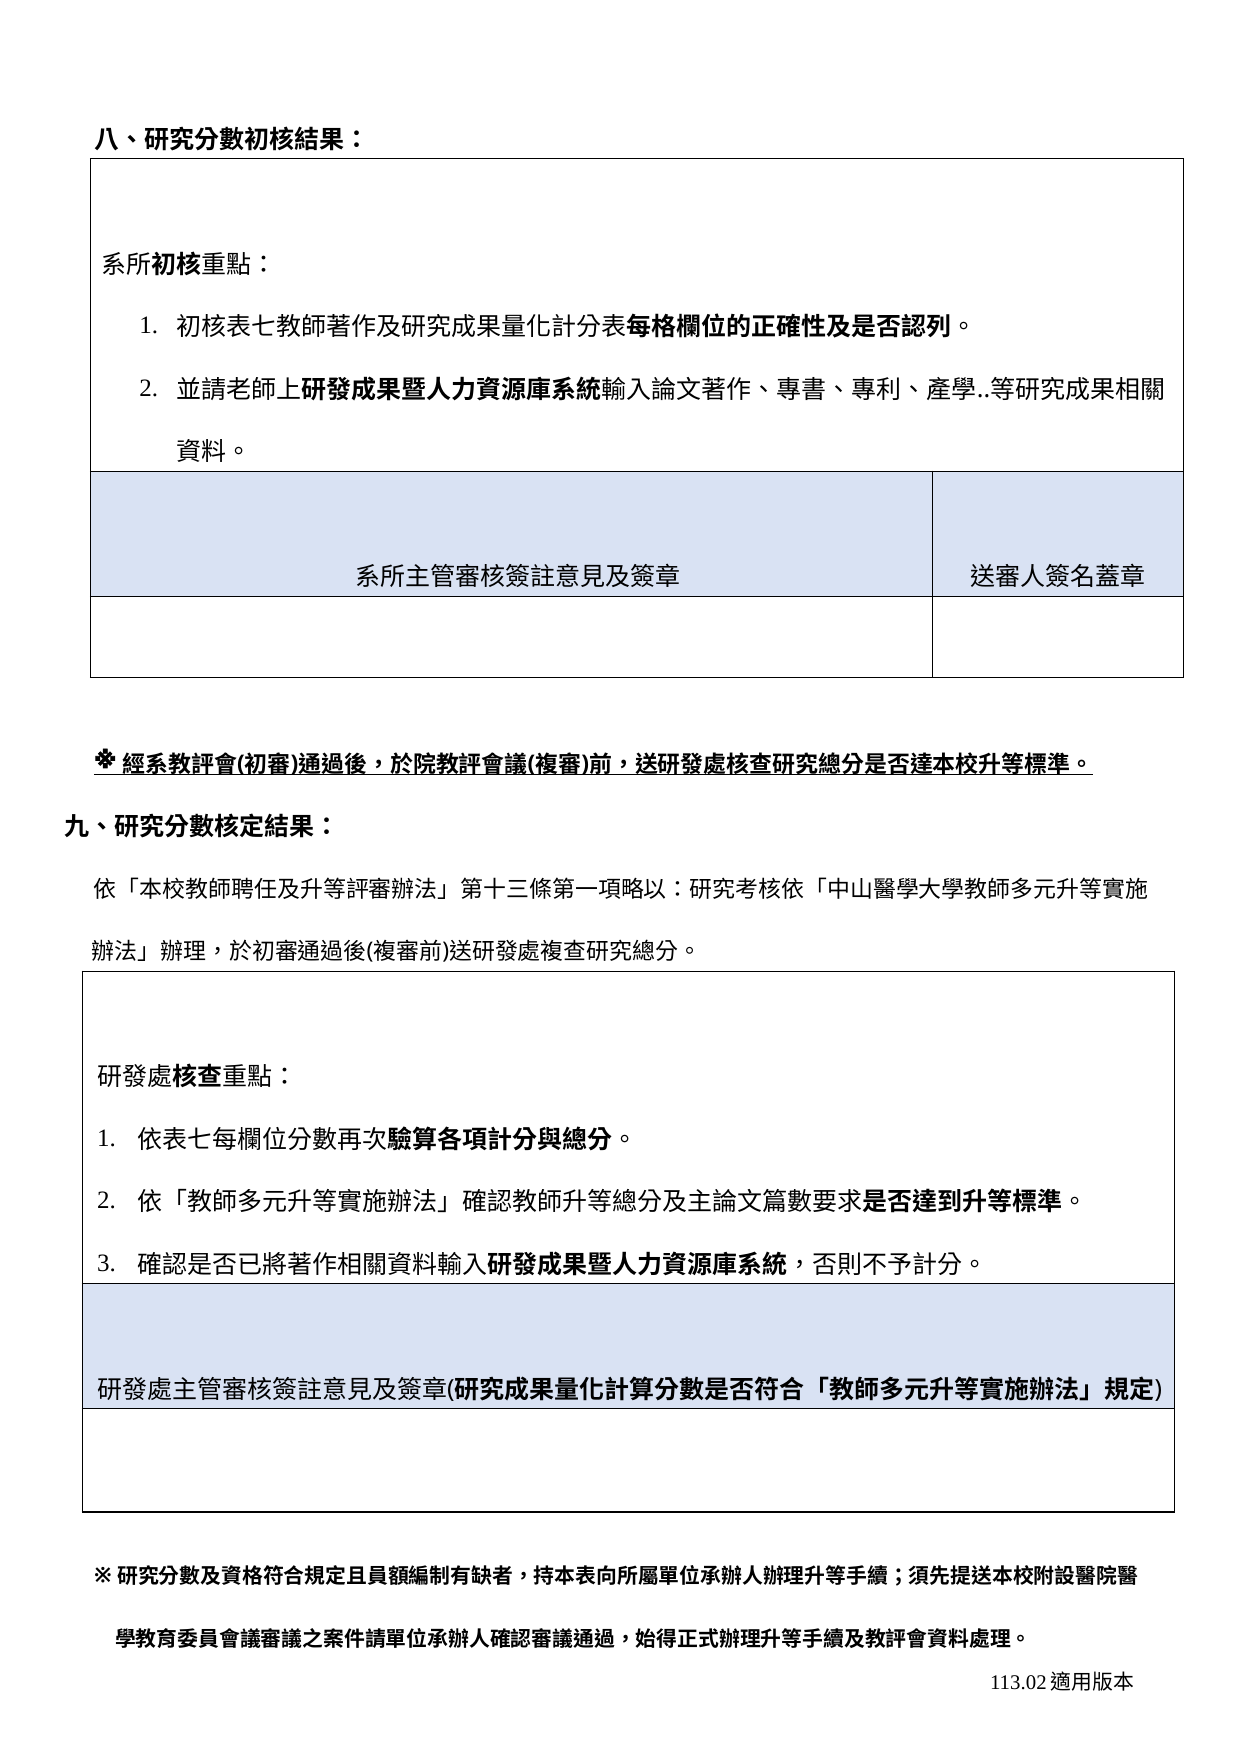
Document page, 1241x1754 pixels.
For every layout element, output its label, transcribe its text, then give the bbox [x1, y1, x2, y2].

text 八、研究分數初核結果： [94, 96, 1152, 158]
table_cell 研發處主管審核簽註意見及簽章(研究成果量化計算分數是否符合「教師多元升等實施辦法」規定) [83, 1284, 1174, 1408]
text  經系教評會(初審)通過後，於院教評會議(複審)前，送研發處核查研究總分是否達本校升等標準。 [94, 721, 1152, 783]
text 九、研究分數核定結果： [64, 783, 1152, 846]
text ※ 研究分數及資格符合規定且員額編制有缺者，持本表向所屬單位承辦人辦理升等手續；須先提送本校附設醫院醫學教育委員會議審議之案件請單位承辦人確認審議通過，始得正式辦理升等手續及教評會資料處理。 [94, 1533, 1152, 1658]
table_cell [933, 597, 1183, 677]
text 依「本校教師聘任及升等評審辦法」第十三條第一項略以：研究考核依「中山醫學大學教師多元升等實施辦法」辦理，於初審通過後(複審前)送研發處複查研究總分。 [91, 846, 1152, 971]
table_cell [91, 597, 932, 677]
table_cell 送審人簽名蓋章 [933, 472, 1183, 596]
table_cell [83, 1409, 1174, 1511]
table_header 系所初核重點： 初核表七教師著作及研究成果量化計分表每格欄位的正確性及是否認列。 並請老師上研發成果暨人力資源庫系統輸入論文著作、專書、專利、產學..等研究成果相關資料。 [91, 159, 1183, 471]
table_cell 系所主管審核簽註意見及簽章 [91, 472, 932, 596]
table_header 研發處核查重點： 依表七每欄位分數再次驗算各項計分與總分。 依「教師多元升等實施辦法」確認教師升等總分及主論文篇數要求是否達到升等標準。 確認是否已將著作相關資料輸入研發成果暨人力資源庫系統，否則不予計分。 [83, 972, 1174, 1283]
